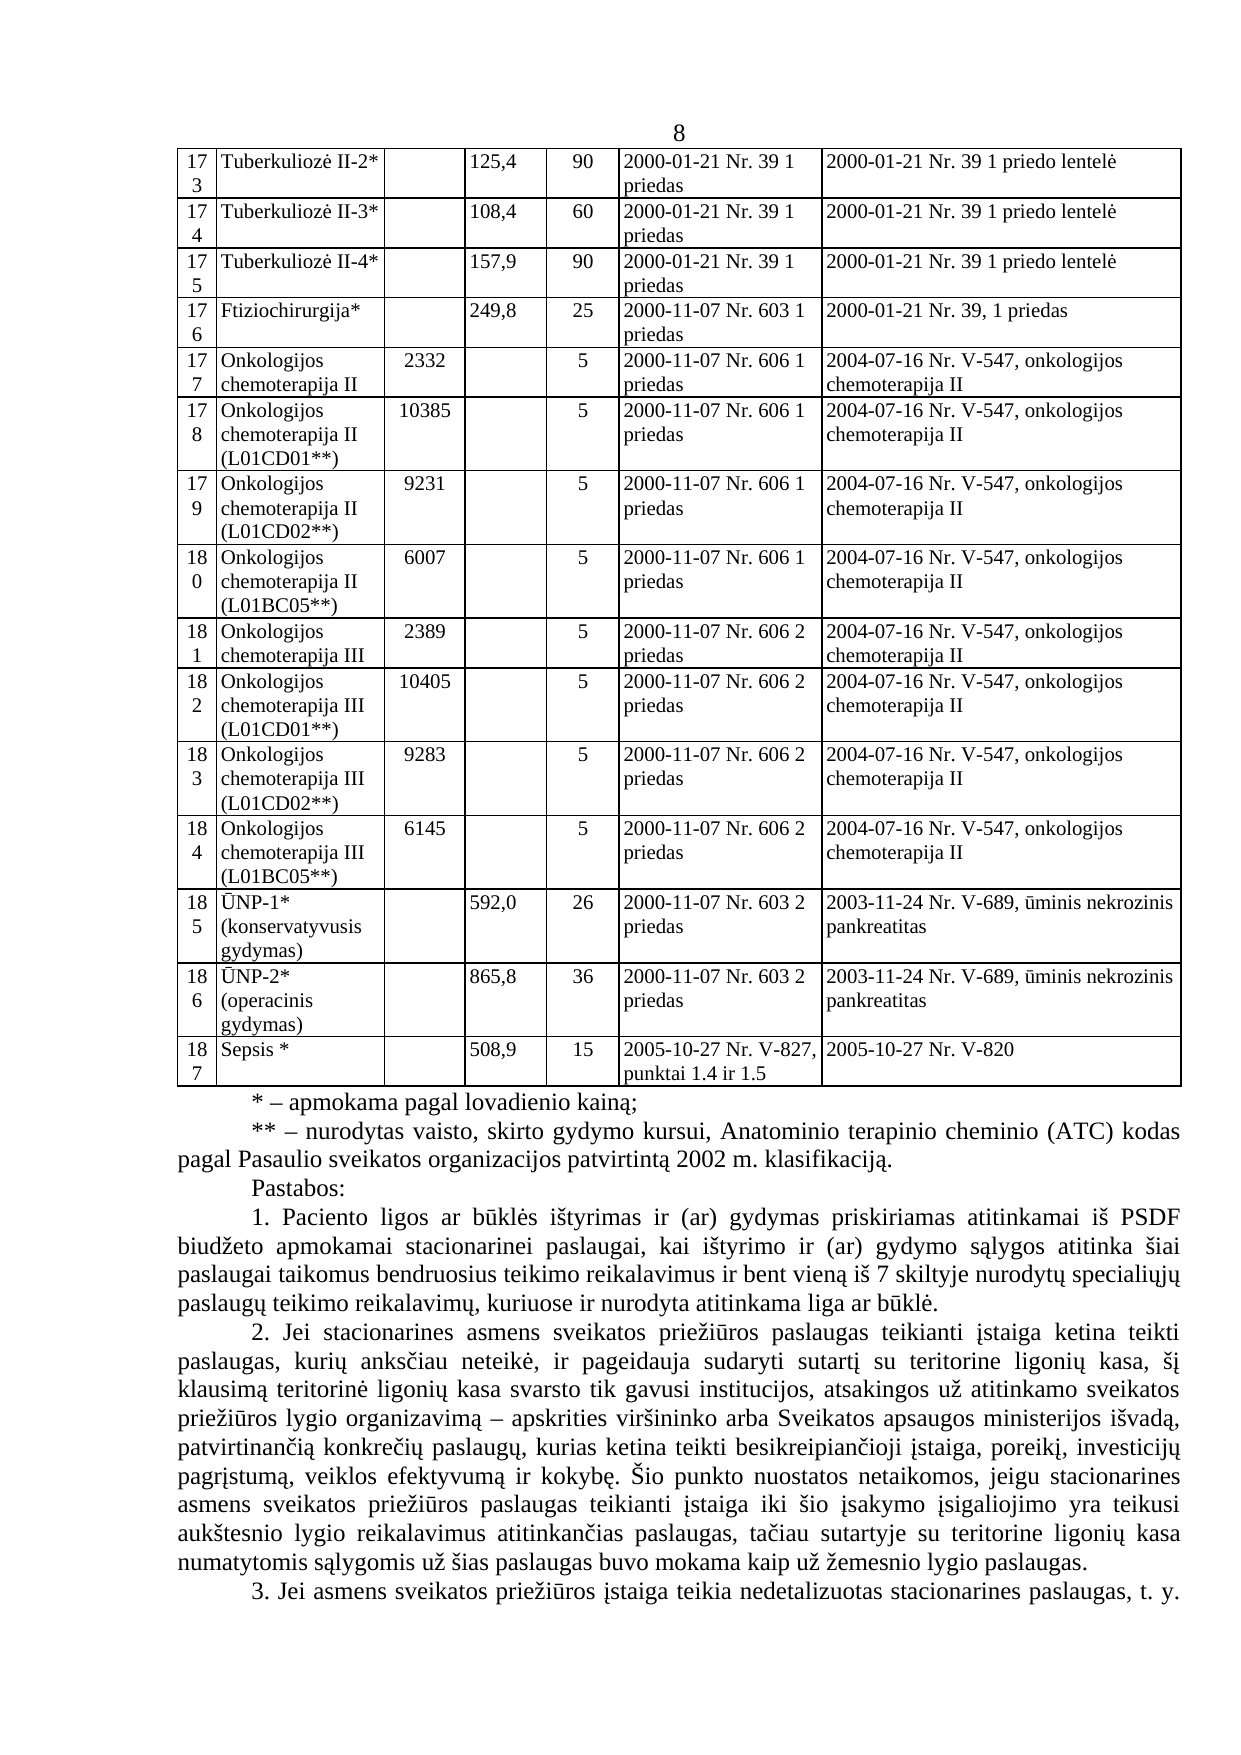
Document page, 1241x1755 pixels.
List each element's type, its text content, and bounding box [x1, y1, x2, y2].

table_cell 6145 [385, 816, 464, 888]
table_cell 108,4 [466, 199, 546, 247]
table_cell 2000-11-07 Nr. 606 1 priedas [620, 398, 821, 470]
table_cell 5 [547, 816, 618, 888]
table_cell Tuberkuliozė II-4* [217, 249, 384, 297]
table_cell 2000-01-21 Nr. 39 1 priedo lentelė [823, 249, 1180, 297]
table_cell 865,8 [466, 964, 546, 1036]
table_cell 10385 [385, 398, 464, 470]
table_cell 2004-07-16 Nr. V-547, onkologijos chemoterapija II [823, 816, 1180, 888]
table_cell 2000-11-07 Nr. 603 2 priedas [620, 890, 821, 962]
table_cell 2000-01-21 Nr. 39 1 priedo lentelė [823, 149, 1180, 197]
table_cell 10405 [385, 669, 464, 741]
table_cell 6007 [385, 545, 464, 617]
table_cell 178 [178, 398, 216, 470]
table_cell 2004-07-16 Nr. V-547, onkologijos chemoterapija II [823, 471, 1180, 543]
table_cell 9283 [385, 742, 464, 814]
table_cell Tuberkuliozė II-2* [217, 149, 384, 197]
table_cell 175 [212, 249, 216, 297]
table_cell 2389 [385, 619, 464, 667]
table_cell 5 [547, 348, 618, 396]
table_cell 5 [547, 471, 618, 543]
table_cell 5 [547, 669, 618, 741]
table_cell 185 [178, 890, 216, 962]
table_cell [385, 149, 464, 197]
table_cell 90 [547, 249, 618, 297]
table_cell [466, 669, 546, 741]
table_cell 2000-01-21 Nr. 39, 1 priedas [823, 298, 1180, 346]
table_cell 2000-11-07 Nr. 606 1 priedas [620, 471, 821, 543]
text 2. Jei stacionarines asmens sveikatos priežiūros paslaugas teikianti įstaiga ketina teikti paslaugas, kurių anksčiau neteikė, ir pageidauja sudaryti sutartį su teritorine ligonių kasa, šį klausimą teritorinė ligonių kasa svarsto tik gavusi institucijos, atsakingos už atitinkamo sveikatos priežiūros lygio organizavimą – apskrities viršininko arba Sveikatos apsaugos ministerijos išvadą, patvirtinančią konkrečių paslaugų, kurias ketina teikti besikreipiančioji įstaiga, poreikį, investicijų pagrįstumą, veiklos efektyvumą ir kokybę. Šio punkto nuostatos netaikomos, jeigu stacionarines asmens sveikatos priežiūros paslaugas teikianti įstaiga iki šio įsakymo įsigaliojimo yra teikusi aukštesnio lygio reikalavimus atitinkančias paslaugas, tačiau sutartyje su teritorine ligonių kasa numatytomis sąlygomis už šias paslaugas buvo mokama kaip už žemesnio lygio paslaugas. [177, 1317, 1181, 1576]
table_cell 249,8 [466, 298, 546, 346]
table_cell 5 [547, 545, 618, 617]
table_cell 2005-10-27 Nr. V-820 [823, 1037, 1180, 1085]
table_cell 2004-07-16 Nr. V-547, onkologijos chemoterapija II [823, 742, 1180, 814]
table_cell [466, 816, 546, 888]
table_cell 26 [547, 890, 618, 962]
table_cell [385, 199, 464, 247]
table_cell 173 [212, 149, 216, 197]
table_cell 183 [178, 742, 216, 814]
table_cell 2004-07-16 Nr. V-547, onkologijos chemoterapija II [823, 545, 1180, 617]
table_cell 157,9 [466, 249, 546, 297]
table_cell 2004-07-16 Nr. V-547, onkologijos chemoterapija II [823, 669, 1180, 741]
table_cell 187 [212, 1037, 216, 1085]
table_cell 90 [547, 149, 618, 197]
table_cell [466, 348, 546, 396]
table_cell 181 [212, 619, 216, 667]
table_cell 179 [178, 471, 216, 543]
table_cell 176 [212, 298, 216, 346]
table_cell [466, 619, 546, 667]
table_cell 36 [547, 964, 618, 1036]
table_cell Sepsis * [217, 1037, 384, 1085]
table_cell [385, 964, 464, 1036]
table_cell 180 [178, 545, 216, 617]
table_cell 5 [547, 742, 618, 814]
table_cell [385, 298, 464, 346]
text * – apmokama pagal lovadienio kainą; [177, 1087, 1181, 1116]
table_cell [466, 398, 546, 470]
table_cell [466, 545, 546, 617]
table_cell 2000-11-07 Nr. 606 2 priedas [620, 669, 821, 741]
table_cell 60 [547, 199, 618, 247]
table_cell 15 [547, 1037, 618, 1085]
table_cell 508,9 [466, 1037, 546, 1085]
table_cell 2003-11-24 Nr. V-689, ūminis nekrozinis pankreatitas [823, 964, 1180, 1036]
table_cell Ftiziochirurgija* [217, 298, 384, 346]
table_cell 2004-07-16 Nr. V-547, onkologijos chemoterapija II [823, 398, 1180, 470]
table_cell 5 [547, 619, 618, 667]
table_cell 592,0 [466, 890, 546, 962]
table_cell 2000-11-07 Nr. 603 2 priedas [620, 964, 821, 1036]
table_cell 2332 [385, 348, 464, 396]
table_cell 2000-11-07 Nr. 606 2 priedas [620, 742, 821, 814]
text 1. Paciento ligos ar būklės ištyrimas ir (ar) gydymas priskiriamas atitinkamai iš PSDF biudžeto apmokamai stacionarinei paslaugai, kai ištyrimo ir (ar) gydymo sąlygos atitinka šiai paslaugai taikomus bendruosius teikimo reikalavimus ir bent vieną iš 7 skiltyje nurodytų specialiųjų paslaugų teikimo reikalavimų, kuriuose ir nurodyta atitinkama liga ar būklė. [177, 1202, 1181, 1317]
table_cell [385, 890, 464, 962]
table_cell [466, 471, 546, 543]
table_cell [385, 1037, 464, 1085]
table_cell 9231 [385, 471, 464, 543]
table_cell 2000-01-21 Nr. 39 1 priedo lentelė [823, 199, 1180, 247]
table_cell 125,4 [466, 149, 546, 197]
table_cell Tuberkuliozė II-3* [217, 199, 384, 247]
table_cell 184 [178, 816, 216, 888]
table_cell 177 [212, 348, 216, 396]
table_cell [466, 742, 546, 814]
table_cell 2000-11-07 Nr. 606 1 priedas [620, 545, 821, 617]
text 3. Jei asmens sveikatos priežiūros įstaiga teikia nedetalizuotas stacionarines paslaugas, t. y. [177, 1576, 1181, 1604]
table_cell [385, 249, 464, 297]
table_cell 25 [547, 298, 618, 346]
table_cell 2000-11-07 Nr. 606 2 priedas [620, 816, 821, 888]
table_cell 186 [178, 964, 216, 1036]
table_cell 5 [547, 398, 618, 470]
table_cell 174 [212, 199, 216, 247]
table_cell 2003-11-24 Nr. V-689, ūminis nekrozinis pankreatitas [823, 890, 1180, 962]
table_cell 182 [178, 669, 216, 741]
text ** – nurodytas vaisto, skirto gydymo kursui, Anatominio terapinio cheminio (ATC) kodas pagal Pasaulio sveikatos organizacijos patvirtintą 2002 m. klasifikaciją. [177, 1116, 1181, 1173]
text Pastabos: [177, 1173, 1181, 1202]
